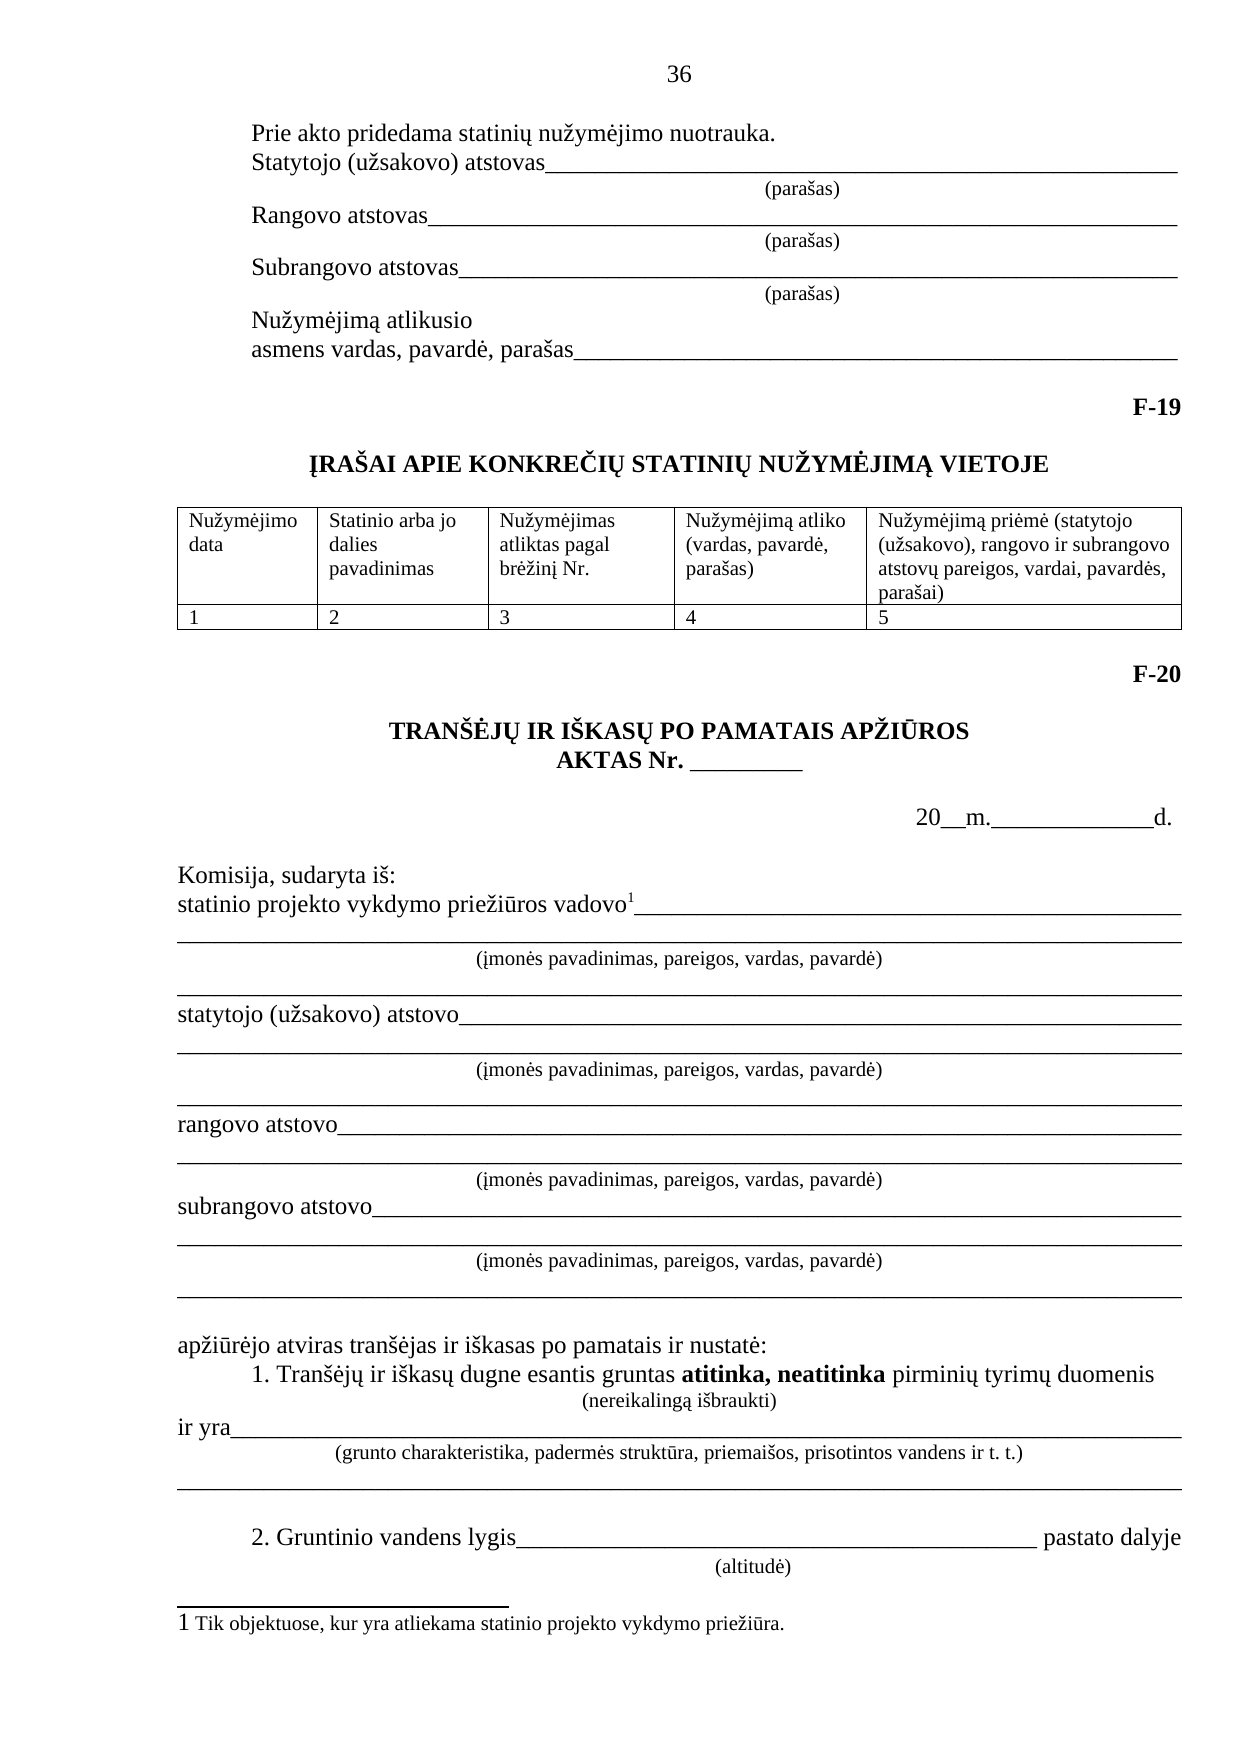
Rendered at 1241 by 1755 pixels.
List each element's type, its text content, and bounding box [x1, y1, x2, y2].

text Komisija, sudaryta iš: [177, 860, 1181, 889]
text (įmonės pavadinimas, pareigos, vardas, pavardė) [177, 946, 1181, 970]
text 1. Tranšėjų ir iškasų dugne esantis gruntas atitinka, neatitinka pirminių tyrimų duomenis [177, 1359, 1181, 1387]
text Nužymėjimą atlikusio [177, 305, 1181, 334]
text 20__m._____________d. [177, 802, 1181, 831]
text (parašas) [177, 176, 1181, 200]
text TRANŠĖJŲ IR IŠKASŲ PO PAMATAIS APŽIŪROS [177, 716, 1181, 745]
table_header Statinio arba jo dalies pavadinimas [318, 508, 488, 604]
table_header Nužymėjimą priėmė (statytojo (užsakovo), rangovo ir subrangovo atstovų pareigos, vardai, pavardės, parašai) [867, 508, 1181, 604]
text 2. Gruntinio vandens lygis pastato dalyje [177, 1522, 1181, 1551]
text (altitudė) [177, 1551, 1181, 1579]
table_cell 3 [489, 605, 674, 629]
text asmens vardas, pavardė, parašas [177, 334, 1181, 363]
text AKTAS Nr. _________ [177, 745, 1181, 774]
text ir yra [177, 1412, 1181, 1440]
text ĮRAŠAI APIE KONKREČIŲ STATINIŲ NUŽYMĖJIMĄ VIETOJE [177, 449, 1181, 478]
text rangovo atstovo [177, 1109, 1181, 1138]
table_cell 4 [675, 605, 866, 629]
table_header Nužymėjimą atliko (vardas, pavardė, parašas) [675, 508, 866, 604]
text Prie akto pridedama statinių nužymėjimo nuotrauka. [177, 118, 1181, 147]
text apžiūrėjo atviras tranšėjas ir iškasas po pamatais ir nustatė: [177, 1330, 1181, 1359]
table_cell 1 [178, 605, 317, 629]
text (įmonės pavadinimas, pareigos, vardas, pavardė) [177, 1167, 1181, 1191]
text statytojo (užsakovo) atstovo [177, 999, 1181, 1028]
text Subrangovo atstovas [177, 252, 1181, 281]
text subrangovo atstovo [177, 1191, 1181, 1220]
text statinio projekto vykdymo priežiūros vadovo [177, 889, 1181, 917]
table_cell 2 [318, 605, 488, 629]
text Rangovo atstovas [177, 200, 1181, 228]
text (nereikalingą išbraukti) [177, 1387, 1181, 1412]
text F-20 [177, 659, 1181, 687]
table_cell 5 [867, 605, 1181, 629]
text (parašas) [177, 281, 1181, 305]
text (įmonės pavadinimas, pareigos, vardas, pavardė) [177, 1248, 1181, 1272]
table_header Nužymėjimas atliktas pagal brėžinį Nr. [489, 508, 674, 604]
text (grunto charakteristika, padermės struktūra, priemaišos, prisotintos vandens ir t. t.) [177, 1440, 1181, 1464]
text Statytojo (užsakovo) atstovas [177, 147, 1181, 176]
text F-19 [177, 392, 1181, 420]
text (parašas) [177, 228, 1181, 252]
table_header Nužymėjimo data [178, 508, 317, 604]
text (įmonės pavadinimas, pareigos, vardas, pavardė) [177, 1057, 1181, 1081]
text Tik objektuose, kur yra atliekama statinio projekto vykdymo priežiūra. [177, 1607, 1181, 1636]
